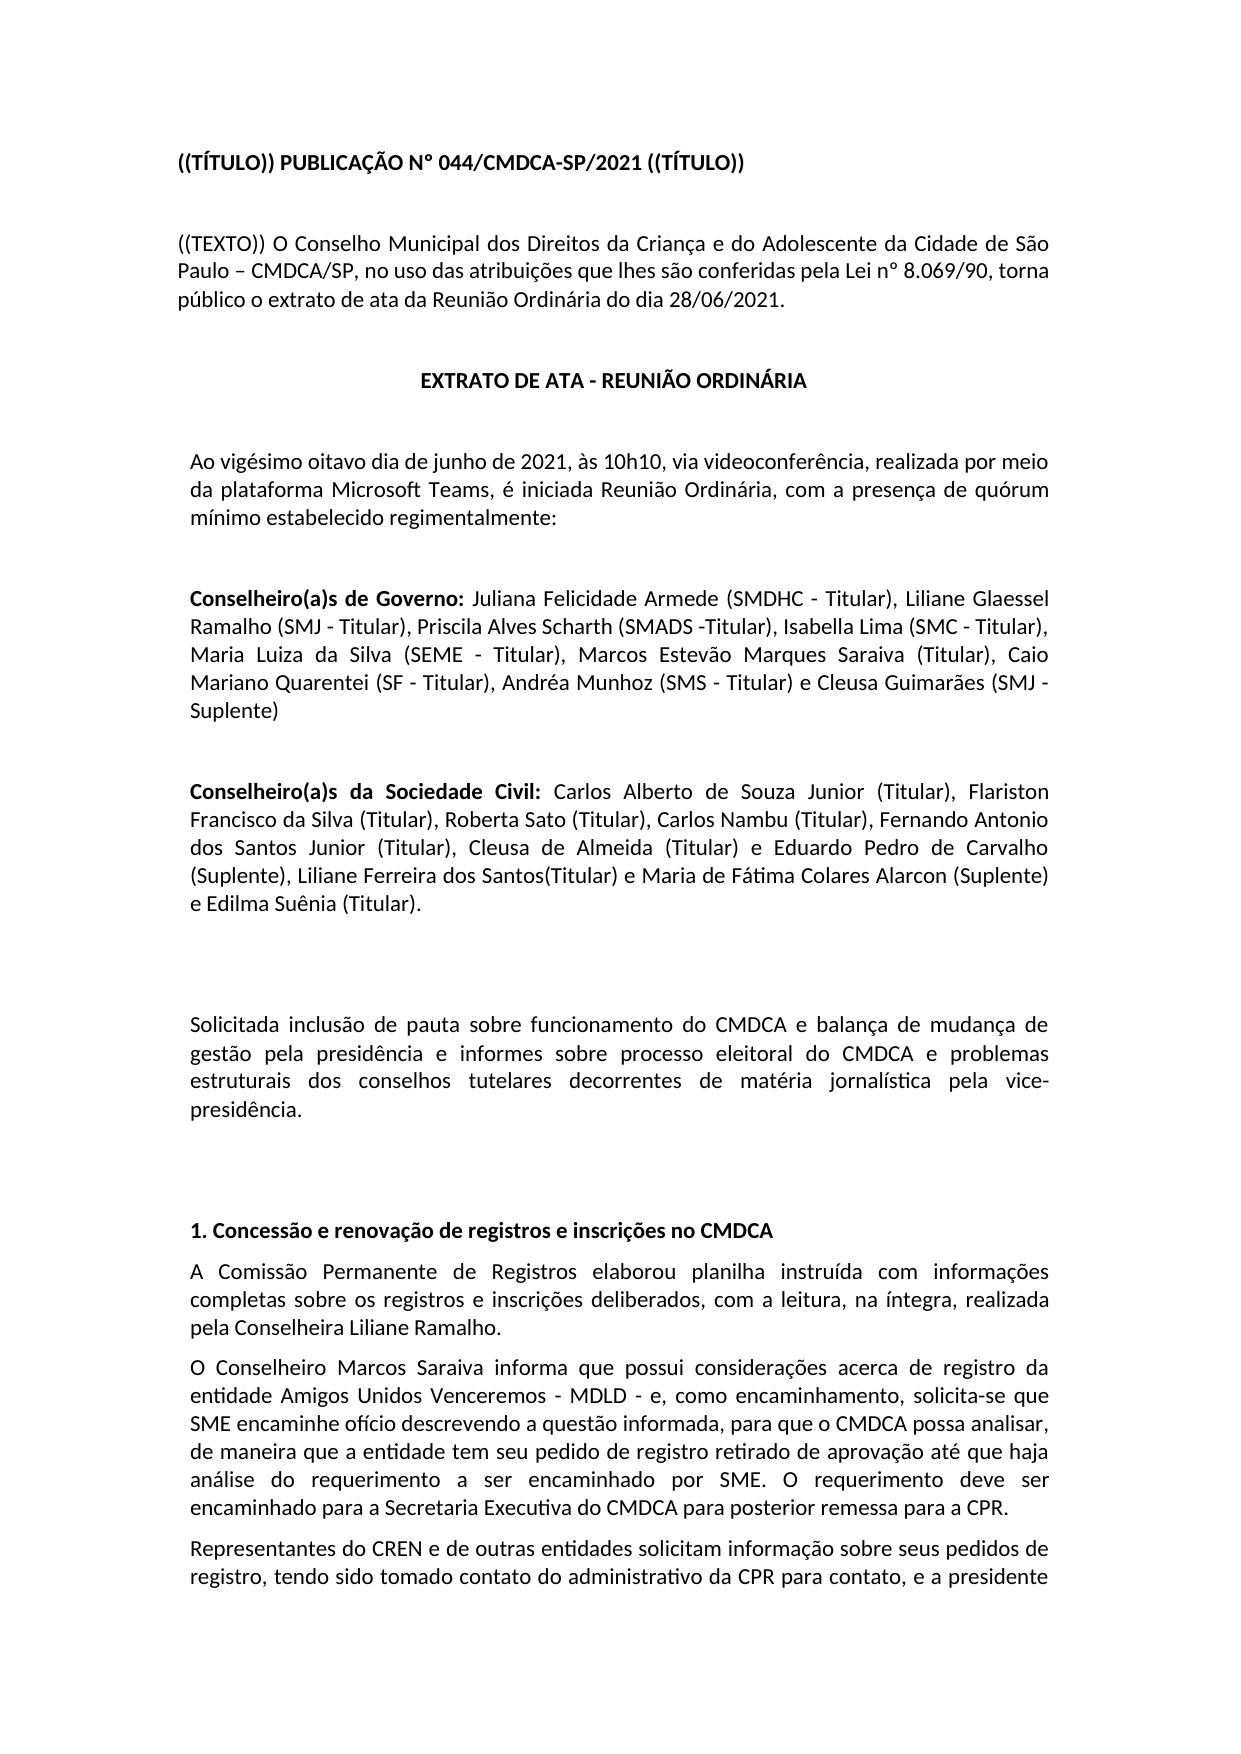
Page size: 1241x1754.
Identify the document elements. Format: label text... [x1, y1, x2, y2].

text Conselheiro(a)s de Governo: Juliana Felicidade Armede (SMDHC - Titular), Liliane Glaessel Ramalho (SMJ - Titular), Priscila Alves Scharth (SMADS -Titular), Isabella Lima (SMC - Titular), Maria Luiza da Silva (SEME - Titular), Marcos Estevão Marques Saraiva (Titular), Caio Mariano Quarentei (SF - Titular), Andréa Munhoz (SMS - Titular) e Cleusa Guimarães (SMJ - Suplente) [190, 584, 1051, 724]
text Conselheiro(a)s da Sociedade Civil: Carlos Alberto de Souza Junior (Titular), Flariston Francisco da Silva (Titular), Roberta Sato (Titular), Carlos Nambu (Titular), Fernando Antonio dos Santos Junior (Titular), Cleusa de Almeida (Titular) e Eduardo Pedro de Carvalho (Suplente), Liliane Ferreira dos Santos(Titular) e Maria de Fátima Colares Alarcon (Suplente) e Edilma Suênia (Titular). [190, 777, 1051, 917]
text A Comissão Permanente de Registros elaborou planilha instruída com informações completas sobre os registros e inscrições deliberados, com a leitura, na íntegra, realizada pela Conselheira Liliane Ramalho. [190, 1257, 1051, 1341]
text 1. Concessão e renovação de registros e inscrições no CMDCA [190, 1216, 1051, 1244]
text Solicitada inclusão de pauta sobre funcionamento do CMDCA e balança de mudança de gestão pela presidência e informes sobre processo eleitoral do CMDCA e problemas estruturais dos conselhos tutelares decorrentes de matéria jornalística pela vice-presidência. [190, 1011, 1051, 1123]
text ((TEXTO)) O Conselho Municipal dos Direitos da Criança e do Adolescente da Cidade de São Paulo – CMDCA/SP, no uso das atribuições que lhes são conferidas pela Lei nº 8.069/90, torna público o extrato de ata da Reunião Ordinária do dia 28/06/2021. [177, 229, 1051, 313]
text Representantes do CREN e de outras entidades solicitam informação sobre seus pedidos de registro, tendo sido tomado contato do administrativo da CPR para contato, e a presidente [190, 1534, 1051, 1590]
text ((TÍTULO)) PUBLICAÇÃO Nº 044/CMDCA-SP/2021 ((TÍTULO)) [177, 148, 1063, 176]
text O Conselheiro Marcos Saraiva informa que possui considerações acerca de registro da entidade Amigos Unidos Venceremos - MDLD - e, como encaminhamento, solicita-se que SME encaminhe ofício descrevendo a questão informada, para que o CMDCA possa analisar, de maneira que a entidade tem seu pedido de registro retirado de aprovação até que haja análise do requerimento a ser encaminhado por SME. O requerimento deve ser encaminhado para a Secretaria Executiva do CMDCA para posterior remessa para a CPR. [190, 1353, 1051, 1521]
text EXTRATO DE ATA - REUNIÃO ORDINÁRIA [177, 366, 1051, 394]
text Ao vigésimo oitavo dia de junho de 2021, às 10h10, via videoconferência, realizada por meio da plataforma Microsoft Teams, é iniciada Reunião Ordinária, com a presença de quórum mínimo estabelecido regimentalmente: [190, 447, 1051, 531]
